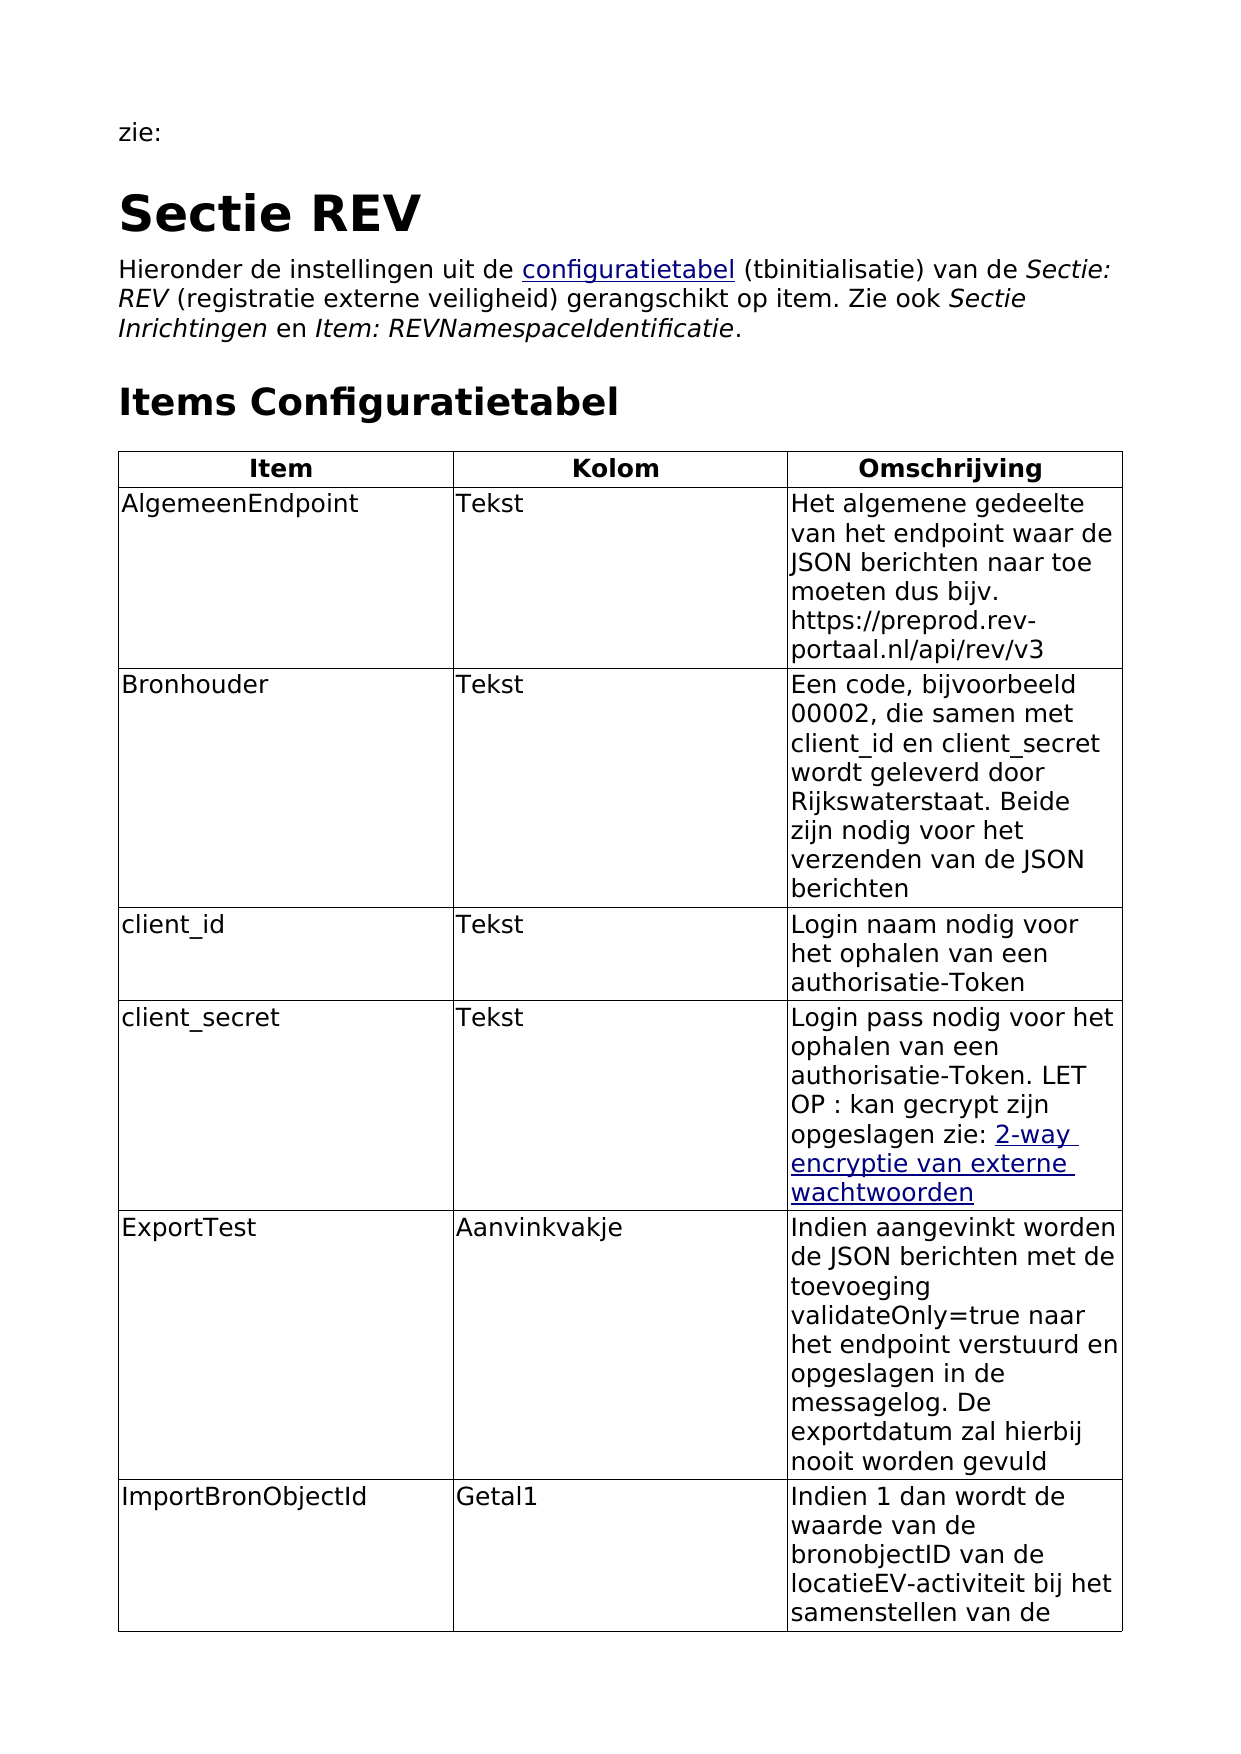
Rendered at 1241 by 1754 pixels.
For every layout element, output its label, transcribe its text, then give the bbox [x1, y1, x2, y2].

table_header Item [119, 452, 453, 487]
table_header Omschrijving [788, 452, 1122, 487]
text Hieronder de instellingen uit de configuratietabel (tbinitialisatie) van de Sectie: REV (registratie externe veiligheid) gerangschikt op item. Zie ook Sectie Inrichtingen en Item: REVNamespaceIdentificatie. [118, 256, 1122, 343]
subtitle Sectie REV [118, 185, 1122, 243]
table_cell Login naam nodig voor het ophalen van een authorisatie-Token [788, 908, 1122, 1000]
table_cell Bronhouder [119, 669, 453, 907]
table_cell Tekst [454, 1001, 787, 1210]
table_cell Tekst [454, 488, 787, 667]
table_cell AlgemeenEndpoint [119, 488, 453, 667]
table_cell Tekst [454, 908, 787, 1000]
table_cell Aanvinkvakje [454, 1211, 787, 1479]
table_cell client_secret [119, 1001, 453, 1210]
table_cell Een code, bijvoorbeeld 00002, die samen met client_id en client_secret wordt geleverd door Rijkswaterstaat. Beide zijn nodig voor het verzenden van de JSON berichten [788, 669, 1122, 907]
table_cell Indien aangevinkt worden de JSON berichten met de toevoeging validateOnly=true naar het endpoint verstuurd en opgeslagen in de messagelog. De exportdatum zal hierbij nooit worden gevuld [788, 1211, 1122, 1479]
table_cell Indien 1 dan wordt de waarde van de bronobjectID van de locatieEV-activiteit bij het samenstellen van de [788, 1480, 1122, 1631]
table_cell ImportBronObjectId [119, 1480, 453, 1631]
subtitle Items Configuratietabel [118, 381, 1122, 424]
table_cell client_id [119, 908, 453, 1000]
text zie: [118, 118, 1122, 147]
table_cell Getal1 [454, 1480, 787, 1631]
table_cell Het algemene gedeelte van het endpoint waar de JSON berichten naar toe moeten dus bijv. https://preprod.rev-portaal.nl/api/rev/v3 [788, 488, 1122, 667]
table_header Kolom [454, 452, 787, 487]
table_cell Tekst [454, 669, 787, 907]
table_cell Login pass nodig voor het ophalen van een authorisatie-Token. LET OP : kan gecrypt zijn opgeslagen zie: 2-way encryptie van externe wachtwoorden [788, 1001, 1122, 1210]
table_cell ExportTest [119, 1211, 453, 1479]
